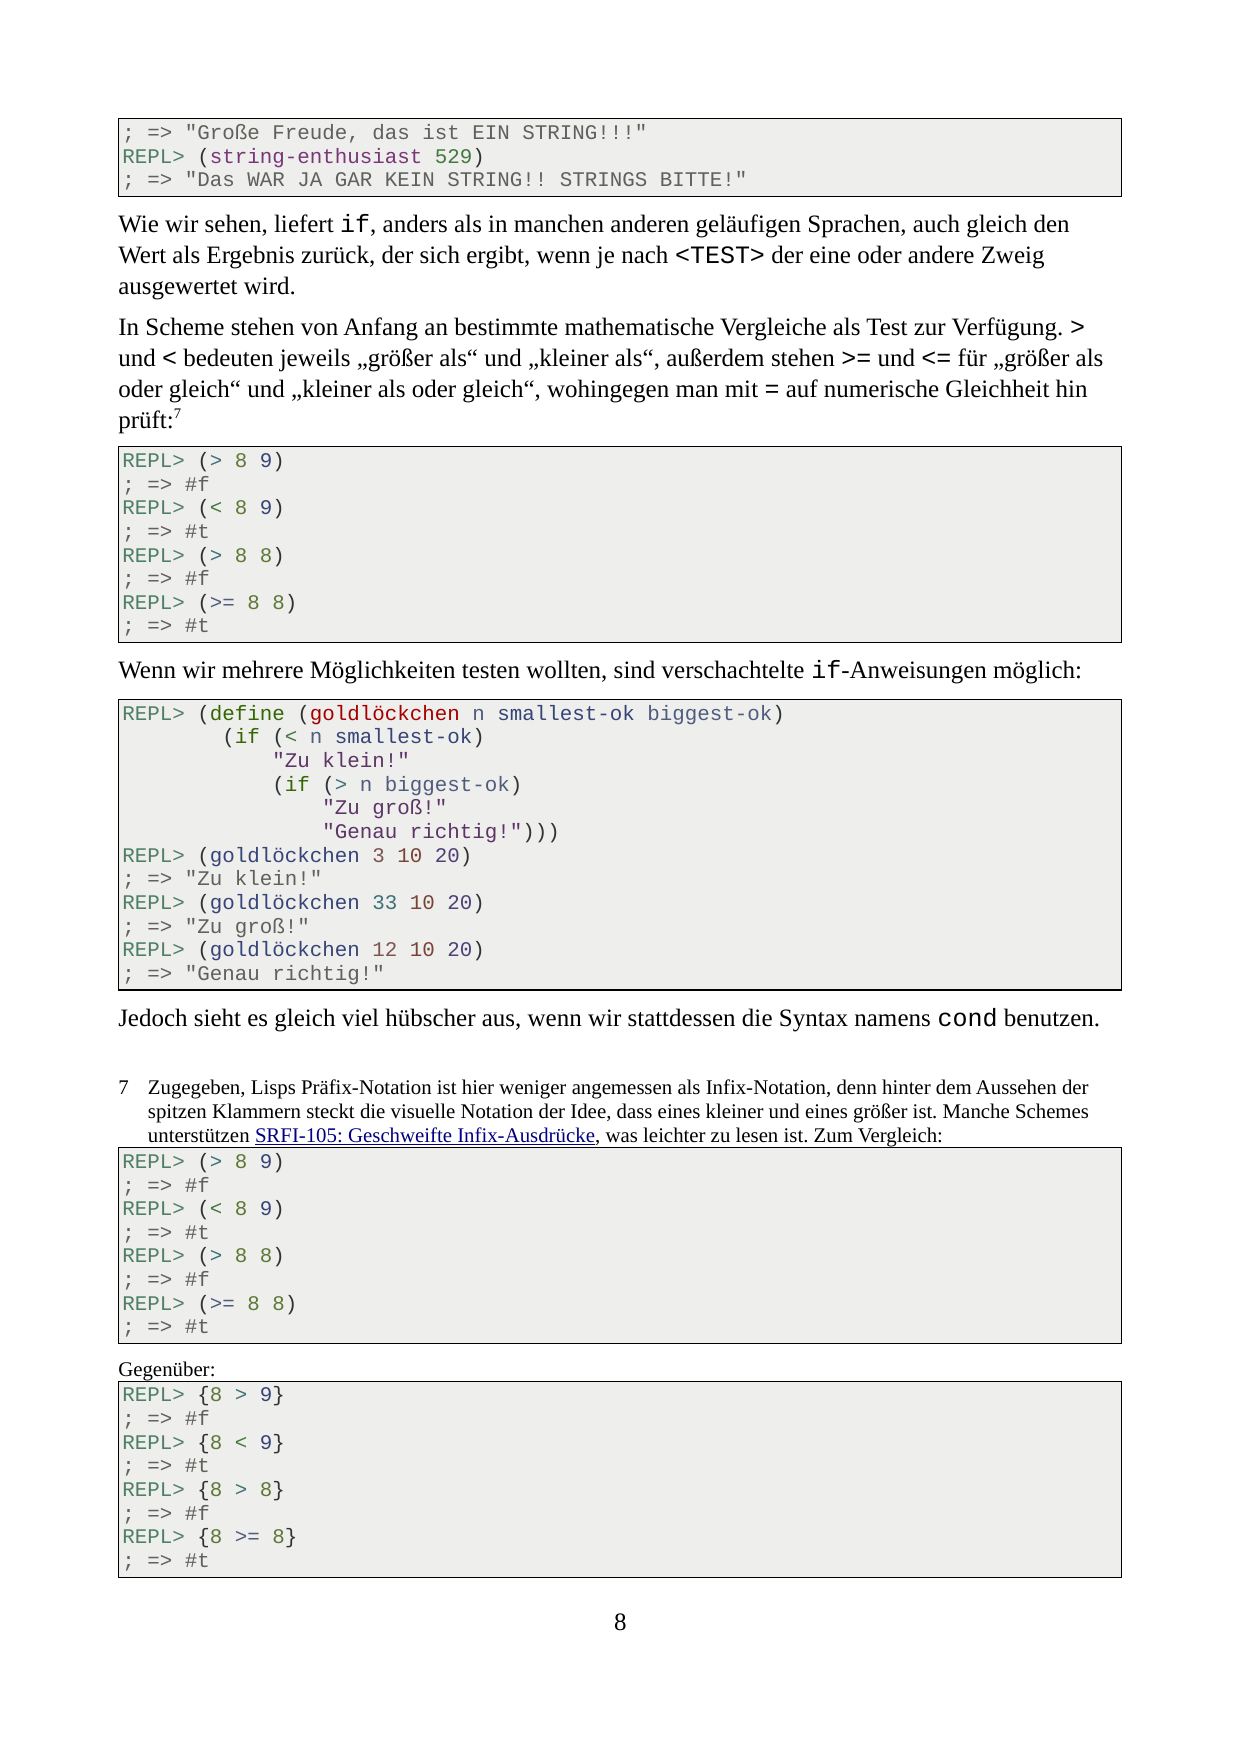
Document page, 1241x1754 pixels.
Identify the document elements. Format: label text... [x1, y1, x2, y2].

text Wie wir sehen, liefert if, anders als in manchen anderen geläufigen Sprachen, auch gleich den Wert als Ergebnis zurück, der sich ergibt, wenn je nach <TEST> der eine oder andere Zweig ausgewertet wird. [118, 209, 1122, 300]
text REPL> (> 8 8) [119, 1242, 1121, 1265]
text ; => #t [119, 612, 1121, 642]
text "Genau richtig!"))) [119, 817, 1121, 841]
text ; => #f [119, 1499, 1121, 1522]
text REPL> (< 8 9) [119, 493, 1121, 517]
text Zugegeben, Lisps Präfix-Notation ist hier weniger angemessen als Infix-Notation, denn hinter dem Aussehen der spitzen Klammern steckt die visuelle Notation der Idee, dass eines kleiner und eines größer ist. Manche Schemes unterstützen SRFI-105: Geschweifte Infix-Ausdrücke, was leichter zu lesen ist. Zum Vergleich: [118, 1075, 1122, 1147]
text Jedoch sieht es gleich viel hübscher aus, wenn wir stattdessen die Syntax namens cond benutzen. [118, 1003, 1122, 1034]
text "Zu klein!" [119, 746, 1121, 770]
text ; => #f [119, 1265, 1121, 1289]
text ; => #t [119, 1218, 1121, 1242]
text In Scheme stehen von Anfang an bestimmte mathematische Vergleiche als Test zur Verfügung. > und < bedeuten jeweils „größer als“ und „kleiner als“, außerdem stehen >= und <= für „größer als oder gleich“ und „kleiner als oder gleich“, wohingegen man mit = auf numerische Gleichheit hin prüft: [118, 312, 1122, 433]
text (if (> n biggest-ok) [119, 770, 1121, 793]
text ; => "Das WAR JA GAR KEIN STRING!! STRINGS BITTE!" [119, 165, 1121, 196]
text REPL> {8 >= 8} [119, 1522, 1121, 1546]
text ; => #f [119, 1171, 1121, 1194]
text ; => #t [119, 517, 1121, 541]
text REPL> {8 > 8} [119, 1475, 1121, 1499]
text ; => #f [119, 564, 1121, 588]
text Gegenüber: [118, 1356, 1122, 1381]
text (if (< n smallest-ok) [119, 722, 1121, 746]
text REPL> (> 8 9) [119, 447, 1121, 470]
text ; => #t [119, 1451, 1121, 1475]
text REPL> {8 > 9} [119, 1382, 1121, 1404]
text REPL> (>= 8 8) [119, 1289, 1121, 1312]
text REPL> (goldlöckchen 3 10 20) [119, 841, 1121, 864]
text REPL> (string-enthusiast 529) [119, 142, 1121, 165]
text ; => "Genau richtig!" [119, 959, 1121, 989]
text REPL> (goldlöckchen 12 10 20) [119, 935, 1121, 959]
text "Zu groß!" [119, 793, 1121, 817]
text ; => #f [119, 470, 1121, 493]
text ; => #f [119, 1404, 1121, 1428]
text REPL> {8 < 9} [119, 1428, 1121, 1451]
text REPL> (> 8 8) [119, 541, 1121, 564]
text REPL> (>= 8 8) [119, 588, 1121, 612]
text ; => "Zu groß!" [119, 912, 1121, 935]
text ; => "Zu klein!" [119, 864, 1121, 888]
text ; => #t [119, 1546, 1121, 1577]
text Wenn wir mehrere Möglichkeiten testen wollten, sind verschachtelte if-Anweisungen möglich: [118, 656, 1122, 686]
text ; => "Große Freude, das ist EIN STRING!!!" [119, 119, 1121, 142]
text REPL> (> 8 9) [119, 1148, 1121, 1171]
text REPL> (goldlöckchen 33 10 20) [119, 888, 1121, 912]
text REPL> (< 8 9) [119, 1194, 1121, 1218]
text REPL> (define (goldlöckchen n smallest-ok biggest-ok) [119, 700, 1121, 722]
text ; => #t [119, 1312, 1121, 1343]
